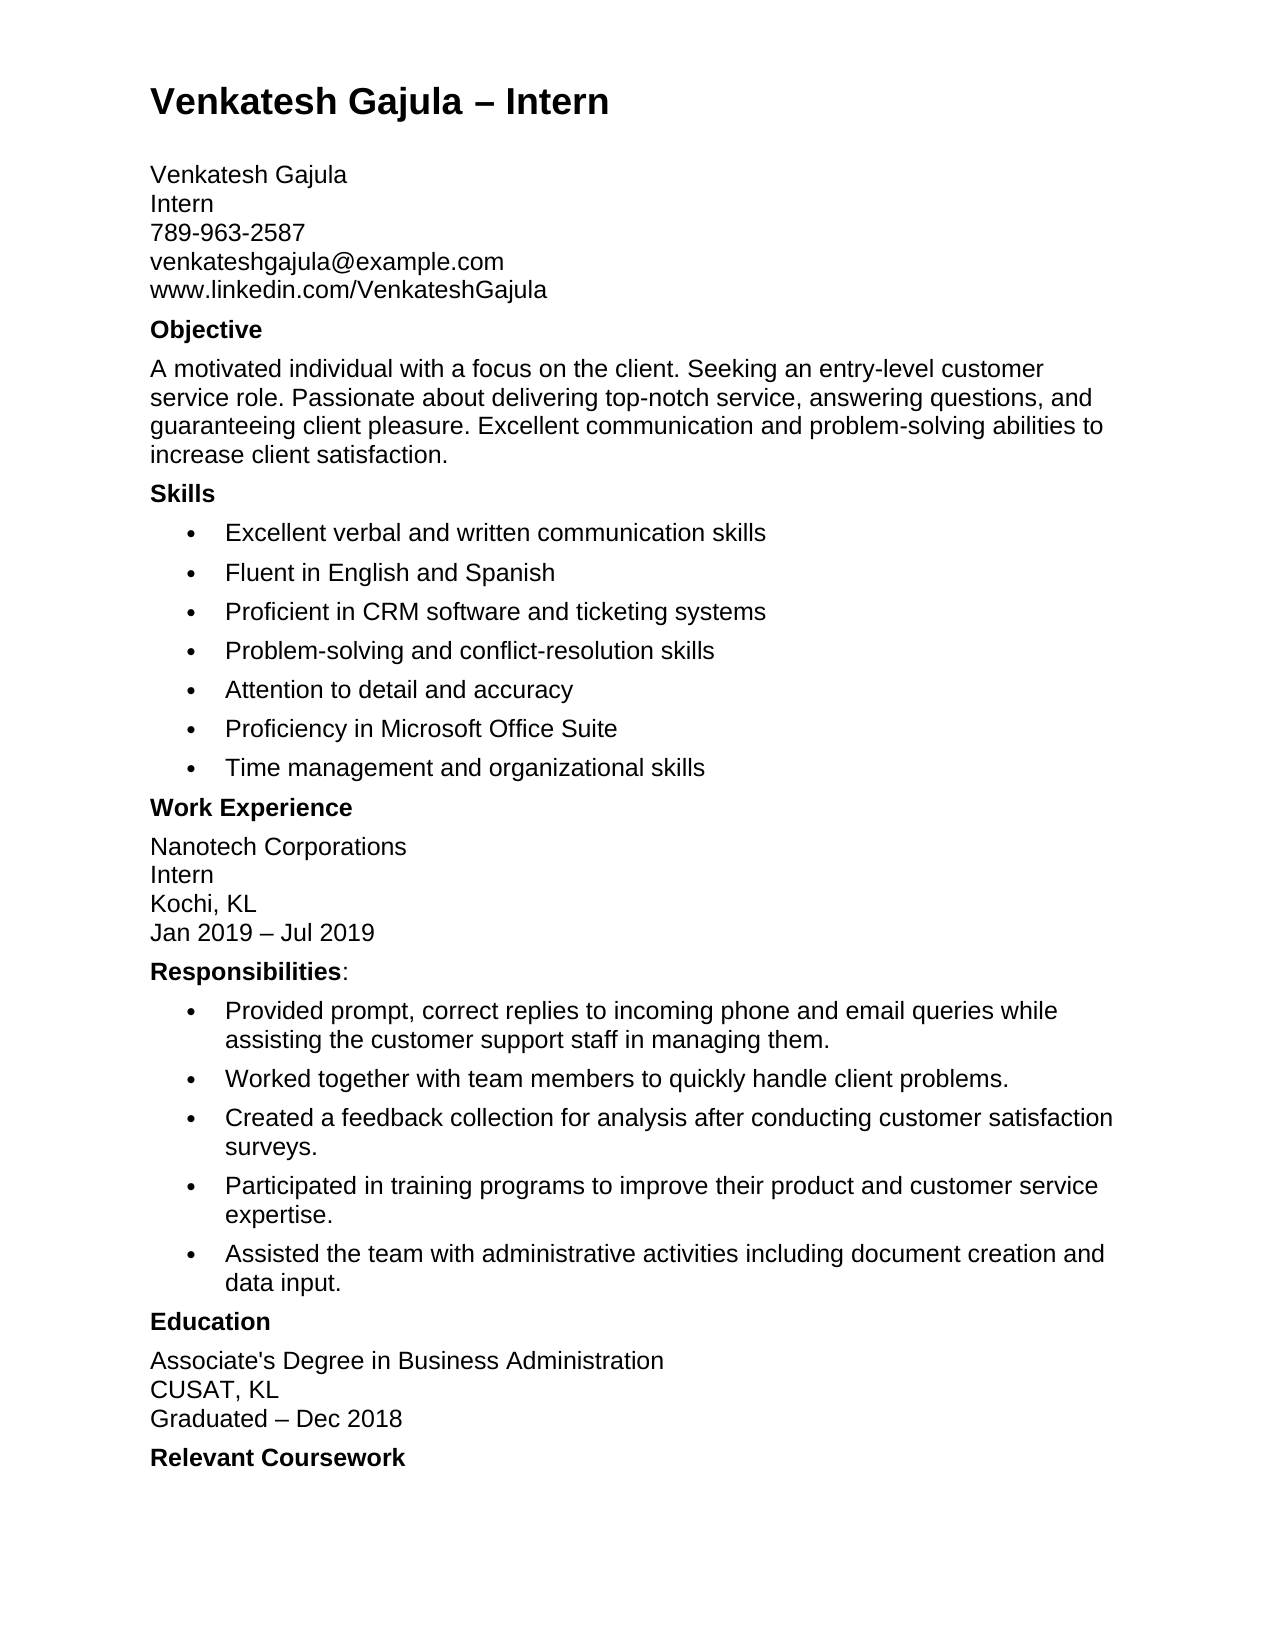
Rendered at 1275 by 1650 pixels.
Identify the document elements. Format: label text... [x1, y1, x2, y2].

text Education [150, 1307, 1125, 1336]
list Excellent verbal and written communication skills [187, 518, 1125, 547]
text Nanotech Corporations Intern Kochi, KL Jan 2019 – Jul 2019 [150, 832, 1125, 947]
list Fluent in English and Spanish [187, 557, 1125, 586]
text Skills [150, 479, 1125, 508]
text Relevant Coursework [150, 1443, 1125, 1472]
list Proficient in CRM software and ticketing systems [187, 597, 1125, 625]
list Provided prompt, correct replies to incoming phone and email queries while assisting the customer support staff in managing them. [187, 996, 1125, 1054]
text Associate's Degree in Business Administration CUSAT, KL Graduated – Dec 2018 [150, 1346, 1125, 1432]
list Problem-solving and conflict-resolution skills [187, 636, 1125, 664]
text Responsibilities: [150, 957, 1125, 986]
list Time management and organizational skills [187, 753, 1125, 782]
list Attention to detail and accuracy [187, 675, 1125, 704]
text Venkatesh Gajula Intern 789-963-2587 venkateshgajula@example.com www.linkedin.com/VenkateshGajula [150, 160, 1125, 304]
list Worked together with team members to quickly handle client problems. [187, 1064, 1125, 1093]
text Work Experience [150, 792, 1125, 821]
text A motivated individual with a focus on the client. Seeking an entry-level customer service role. Passionate about delivering top-notch service, answering questions, and guaranteeing client pleasure. Excellent communication and problem-solving abilities to increase client satisfaction. [150, 354, 1125, 469]
list Created a feedback collection for analysis after conducting customer satisfaction surveys. [187, 1103, 1125, 1161]
list Participated in training programs to improve their product and customer service expertise. [187, 1171, 1125, 1229]
text Objective [150, 314, 1125, 343]
list Proficiency in Microsoft Office Suite [187, 714, 1125, 743]
list Assisted the team with administrative activities including document creation and data input. [187, 1239, 1125, 1297]
